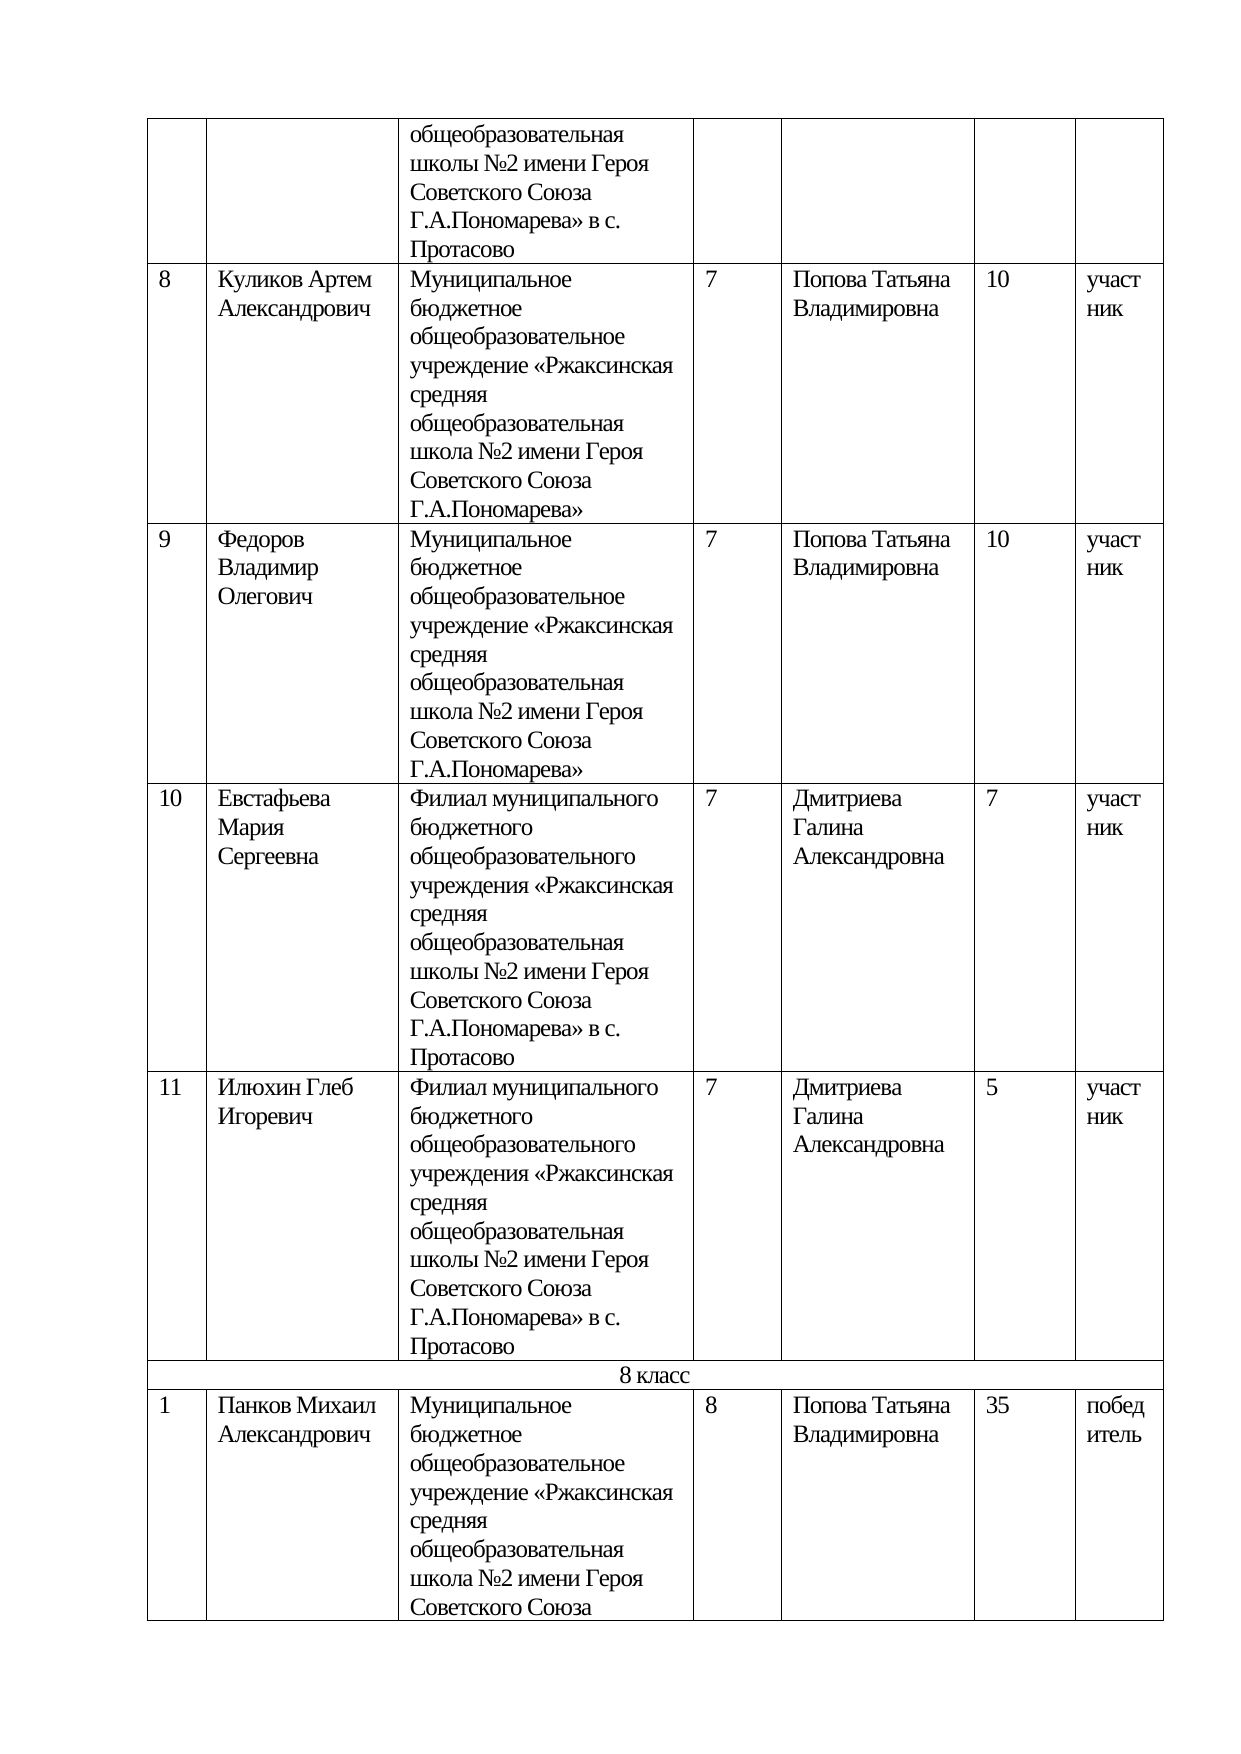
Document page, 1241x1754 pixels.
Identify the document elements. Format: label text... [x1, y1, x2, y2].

table_cell 5 [975, 1072, 1075, 1359]
table_cell Муниципальное бюджетное общеобразовательное учреждение «Ржаксинская средняя общеобразовательная школа №2 имени Героя Советского Союза Г.А.Пономарева» [399, 524, 693, 782]
table_cell Дмитриева Галина Александровна [782, 784, 974, 1071]
table_cell 7 [694, 784, 781, 1071]
table_cell Панков Михаил Александрович [207, 1390, 398, 1620]
table_cell 10 [975, 264, 1075, 523]
table_cell 8 [148, 264, 206, 523]
table_cell 7 [975, 784, 1075, 1071]
table_cell Муниципальное бюджетное общеобразовательное учреждение «Ржаксинская средняя общеобразовательная школа №2 имени Героя Советского Союза [399, 1390, 693, 1620]
table_cell Куликов Артем Александрович [207, 264, 398, 523]
table_cell [694, 119, 781, 263]
table_cell 9 [148, 524, 206, 782]
table_cell Филиал муниципального бюджетного общеобразовательного учреждения «Ржаксинская средняя общеобразовательная школы №2 имени Героя Советского Союза Г.А.Пономарева» в с. Протасово [399, 1072, 693, 1359]
table_cell Муниципальное бюджетное общеобразовательное учреждение «Ржаксинская средняя общеобразовательная школа №2 имени Героя Советского Союза Г.А.Пономарева» [399, 264, 693, 523]
table_cell Илюхин Глеб Игоревич [207, 1072, 398, 1359]
table_cell 35 [975, 1390, 1075, 1620]
table_cell участник [1076, 1072, 1163, 1359]
table_cell Евстафьева Мария Сергеевна [207, 784, 398, 1071]
table_cell [207, 119, 398, 263]
table_cell участник [1076, 524, 1163, 782]
table_cell 8 класс [148, 1361, 1163, 1389]
table_cell общеобразовательная школы №2 имени Героя Советского Союза Г.А.Пономарева» в с. Протасово [399, 119, 693, 263]
table_cell 7 [694, 1072, 781, 1359]
table_cell Попова Татьяна Владимировна [782, 524, 974, 782]
table_cell Федоров Владимир Олегович [207, 524, 398, 782]
table_cell [1076, 119, 1163, 263]
table_cell 11 [148, 1072, 206, 1359]
table_cell 8 [694, 1390, 781, 1620]
table_cell Дмитриева Галина Александровна [782, 1072, 974, 1359]
table_cell участник [1076, 264, 1163, 523]
table_cell Попова Татьяна Владимировна [782, 264, 974, 523]
table_cell Попова Татьяна Владимировна [782, 1390, 974, 1620]
table_cell 7 [694, 524, 781, 782]
table_cell [975, 119, 1075, 263]
table_cell 1 [148, 1390, 206, 1620]
table_cell победитель [1076, 1390, 1163, 1620]
table_cell 10 [975, 524, 1075, 782]
table_cell участник [1076, 784, 1163, 1071]
table_cell 10 [148, 784, 206, 1071]
table_cell [148, 119, 206, 263]
table_cell [782, 119, 974, 263]
table_cell Филиал муниципального бюджетного общеобразовательного учреждения «Ржаксинская средняя общеобразовательная школы №2 имени Героя Советского Союза Г.А.Пономарева» в с. Протасово [399, 784, 693, 1071]
table_cell 7 [694, 264, 781, 523]
